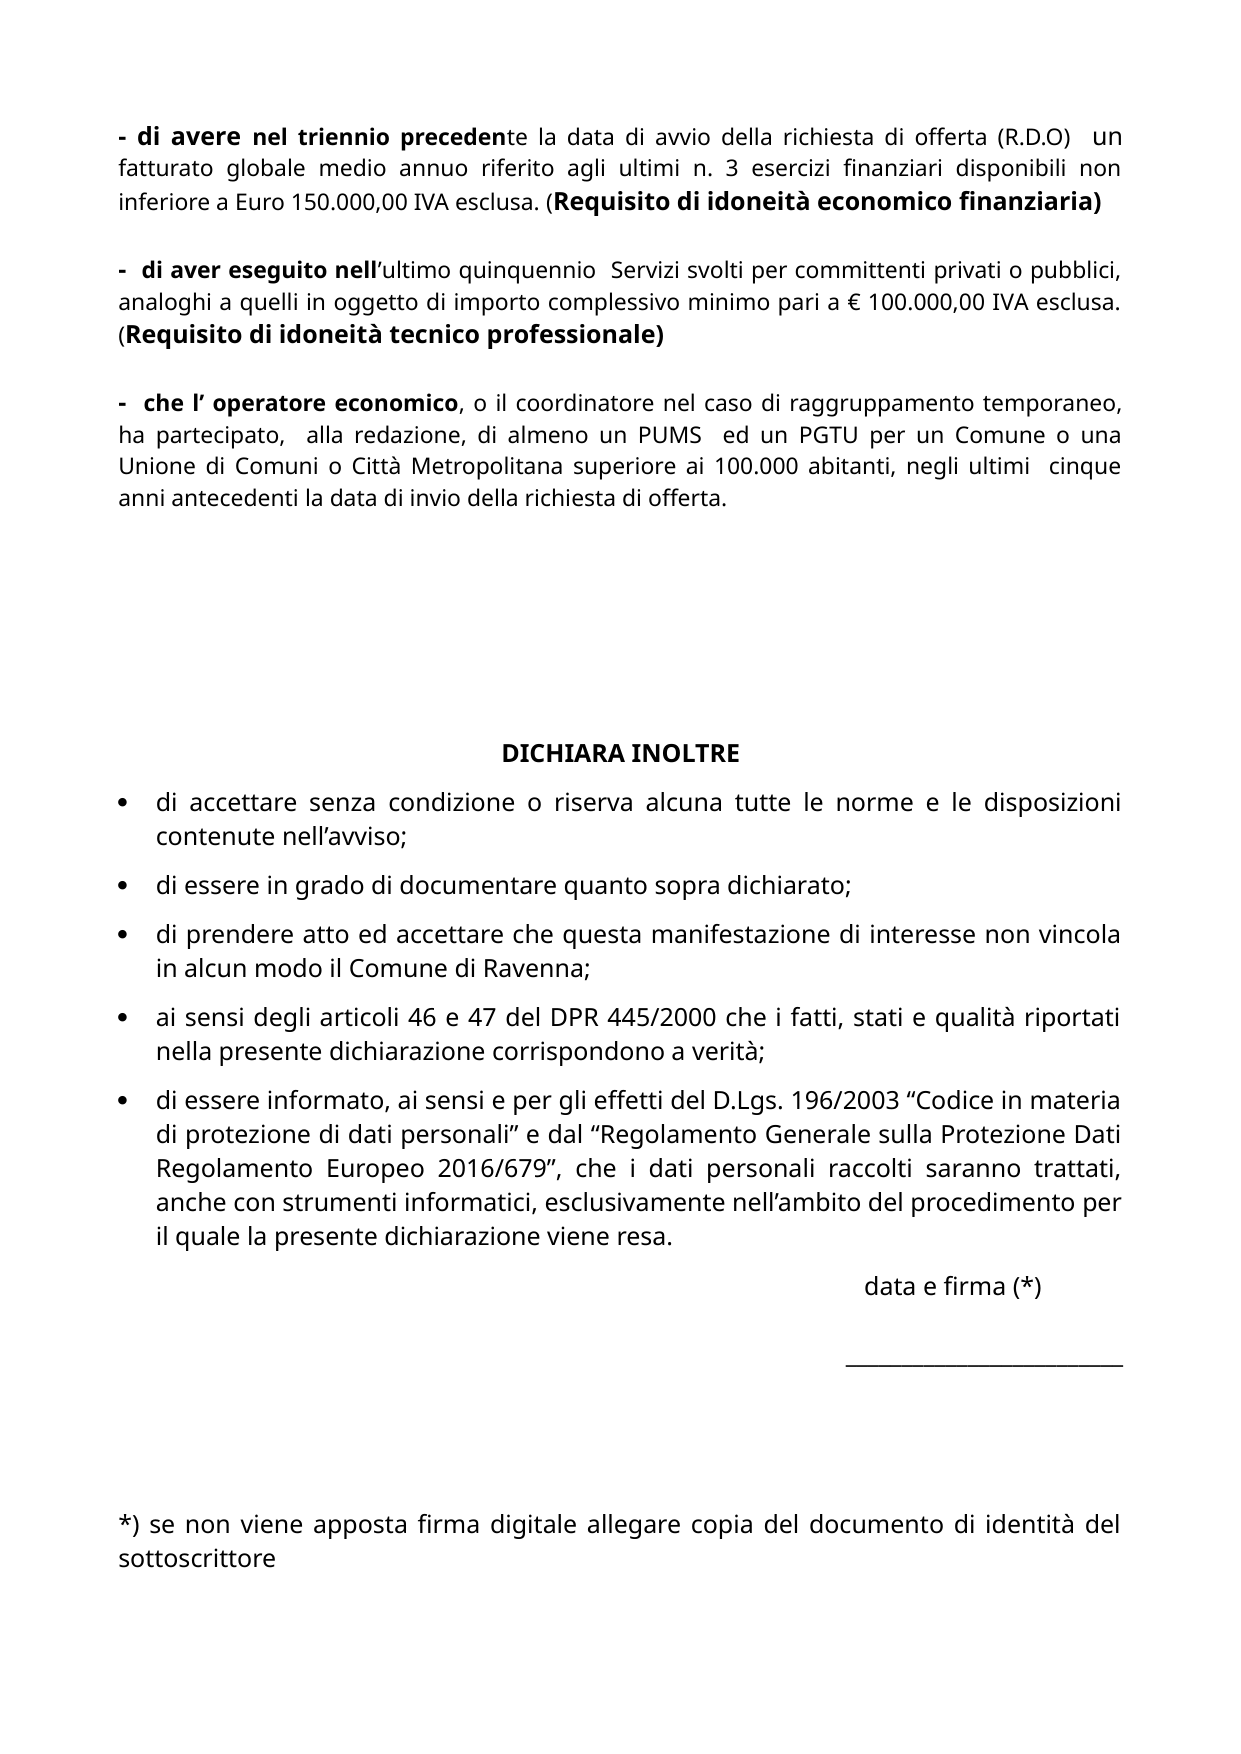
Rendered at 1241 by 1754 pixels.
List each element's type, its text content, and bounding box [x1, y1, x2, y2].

list ai sensi degli articoli 46 e 47 del DPR 445/2000 che i fatti, stati e qualità riportati nella presente dichiarazione corrispondono a verità; [118, 1000, 1123, 1068]
text - di aver eseguito nell’ultimo quinquennio Servizi svolti per committenti privati o pubblici, analoghi a quelli in oggetto di importo complessivo minimo pari a € 100.000,00 IVA esclusa.(Requisito di idoneità tecnico professionale) [118, 252, 1123, 351]
text _________________________ [118, 1336, 1123, 1370]
list di essere informato, ai sensi e per gli effetti del D.Lgs. 196/2003 “Codice in materia di protezione di dati personali” e dal “Regolamento Generale sulla Protezione Dati Regolamento Europeo 2016/679”, che i dati personali raccolti saranno trattati, anche con strumenti informatici, esclusivamente nell’ambito del procedimento per il quale la presente dichiarazione viene resa. [118, 1083, 1123, 1253]
text - di avere nel triennio precedente la data di avvio della richiesta di offerta (R.D.O) un fatturato globale medio annuo riferito agli ultimi n. 3 esercizi finanziari disponibili non inferiore a Euro 150.000,00 IVA esclusa. (Requisito di idoneità economico finanziaria) [118, 118, 1123, 217]
text *) se non viene apposta firma digitale allegare copia del documento di identità del sottoscrittore [118, 1507, 1123, 1575]
text data e firma (*) [783, 1268, 1123, 1302]
list di prendere atto ed accettare che questa manifestazione di interesse non vincola in alcun modo il Comune di Ravenna; [118, 917, 1123, 985]
text - che l’ operatore economico, o il coordinatore nel caso di raggruppamento temporaneo, ha partecipato, alla redazione, di almeno un PUMS ed un PGTU per un Comune o una Unione di Comuni o Città Metropolitana superiore ai 100.000 abitanti, negli ultimi cinque anni antecedenti la data di invio della richiesta di offerta. [118, 385, 1123, 513]
list di accettare senza condizione o riserva alcuna tutte le norme e le disposizioni contenute nell’avviso; [118, 784, 1123, 852]
text DICHIARA INOLTRE [118, 735, 1123, 769]
list di essere in grado di documentare quanto sopra dichiarato; [118, 867, 1123, 902]
